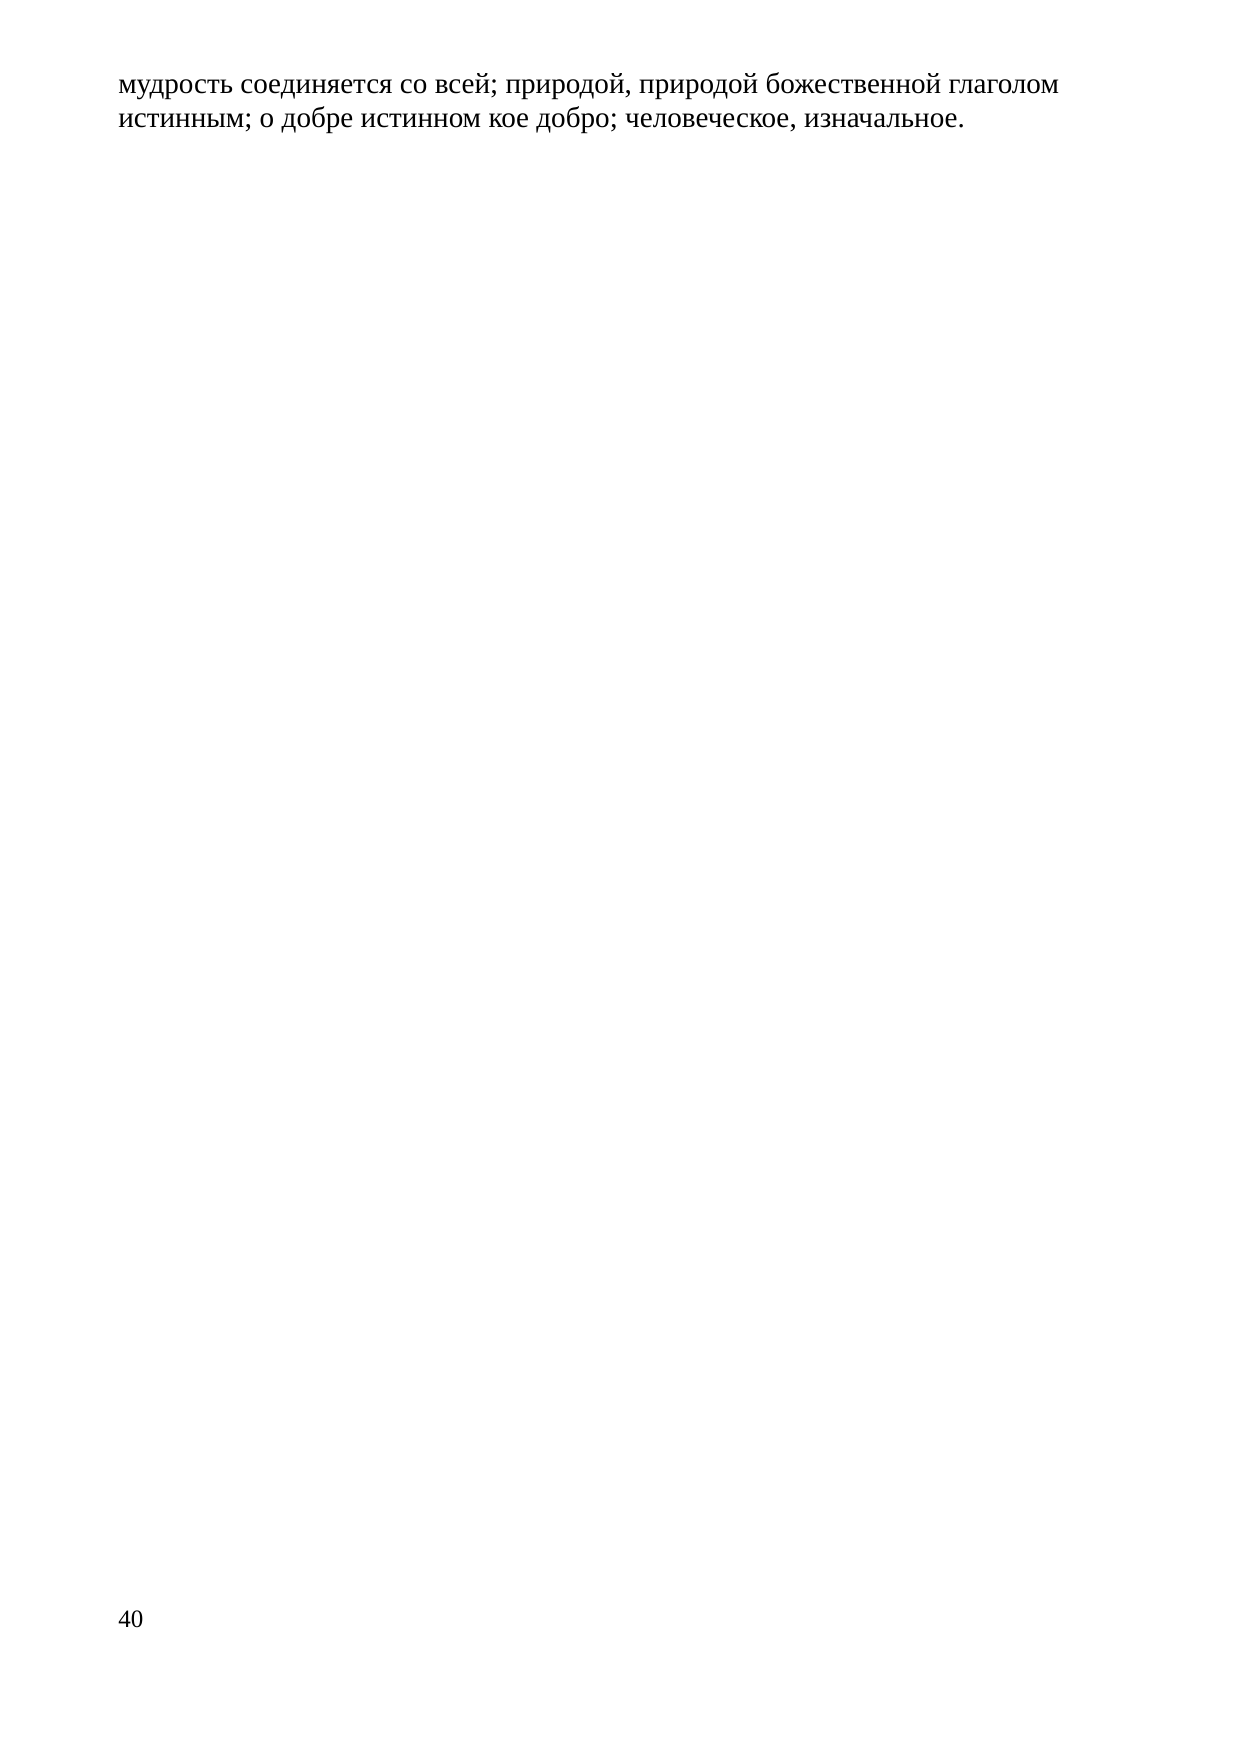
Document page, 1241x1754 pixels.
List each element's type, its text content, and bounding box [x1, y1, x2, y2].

text мудрость соединяется со всей; природой, природой божественной глаголом истинным; о добре истинном кое добро; человеческое, изначальное. [118, 66, 1122, 133]
